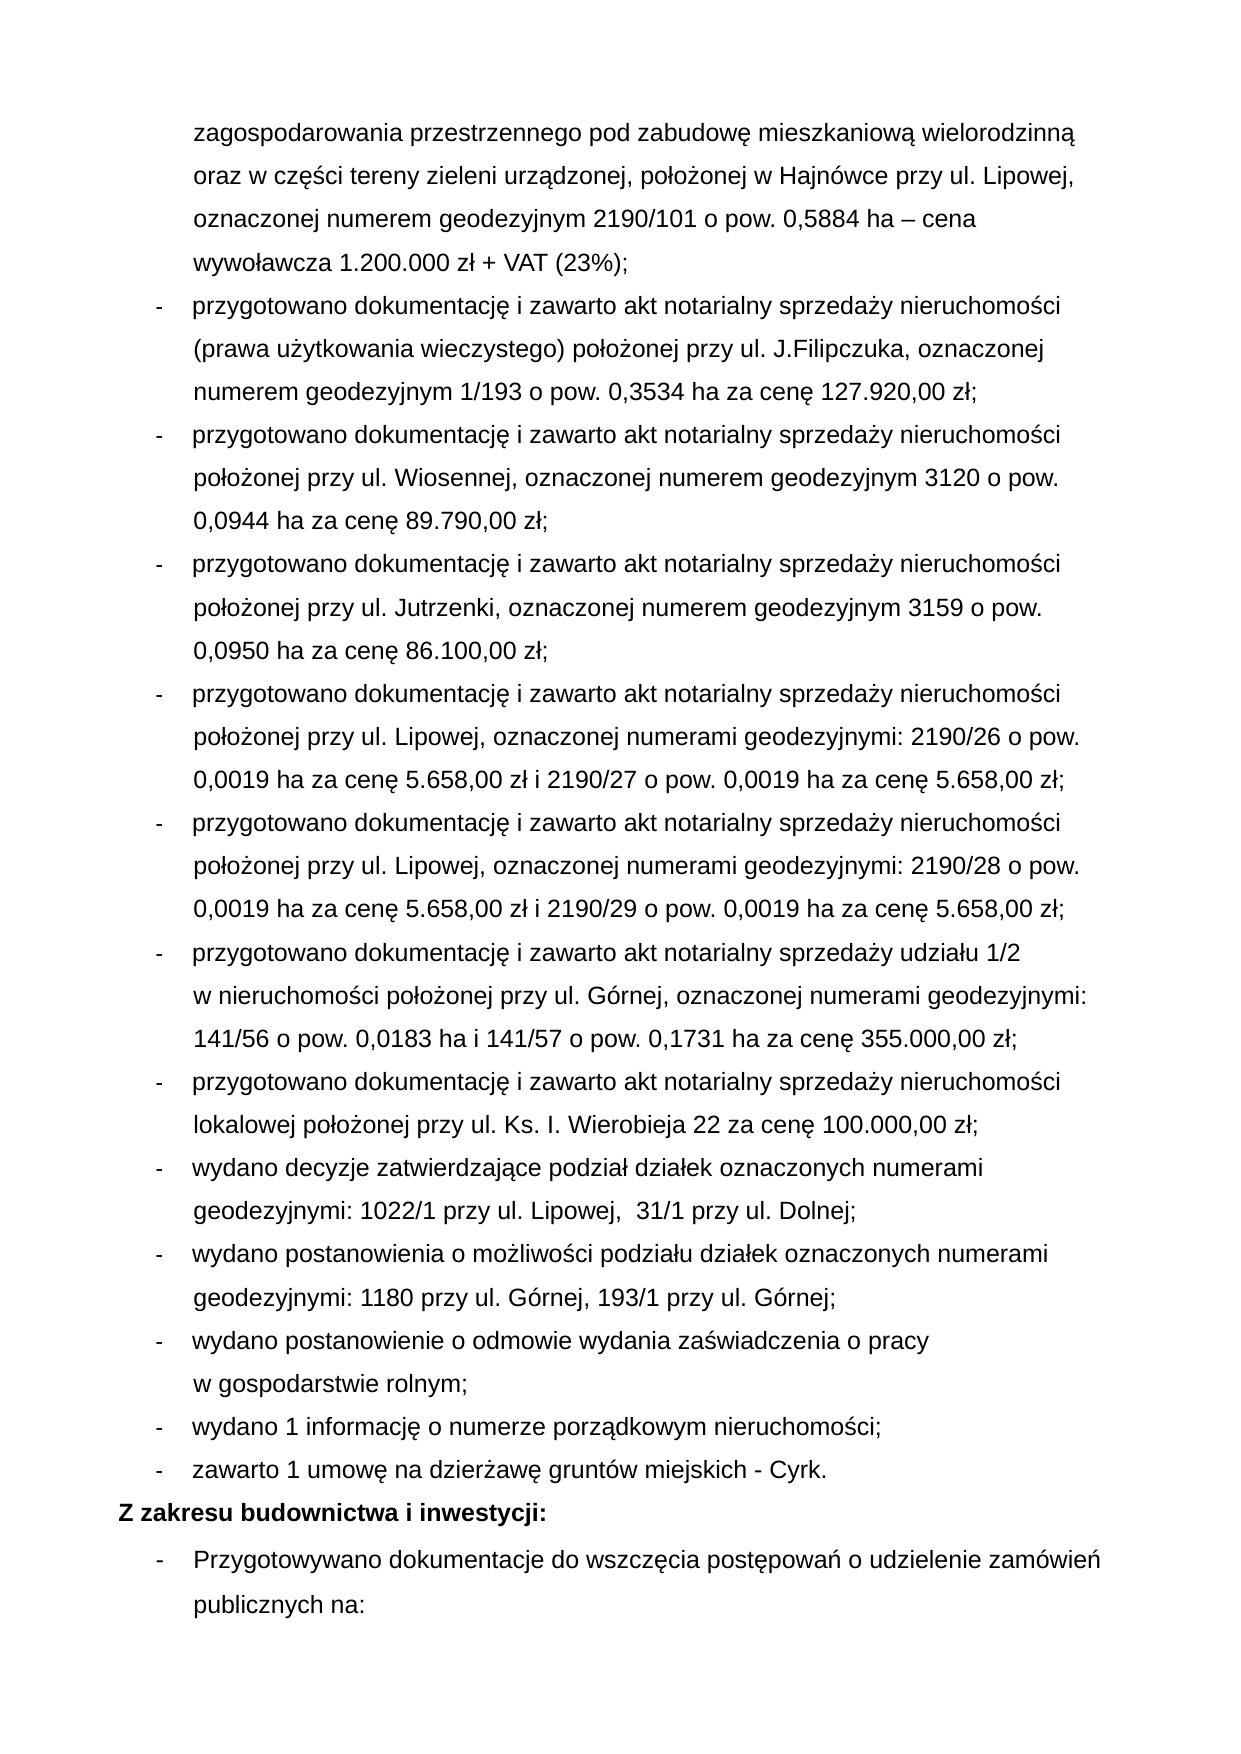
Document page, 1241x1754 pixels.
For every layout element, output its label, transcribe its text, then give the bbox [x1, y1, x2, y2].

list Przygotowywano dokumentacje do wszczęcia postępowań o udzielenie zamówień publicznych na: [156, 1541, 1122, 1618]
list wydano decyzje zatwierdzające podział działek oznaczonych numerami geodezyjnymi: 1022/1 przy ul. Lipowej, 31/1 przy ul. Dolnej; [156, 1153, 1122, 1225]
list zagospodarowania przestrzennego pod zabudowę mieszkaniową wielorodzinną oraz w części tereny zieleni urządzonej, położonej w Hajnówce przy ul. Lipowej, oznaczonej numerem geodezyjnym 2190/101 o pow. 0,5884 ha – cena wywoławcza 1.200.000 zł + VAT (23%); [156, 118, 1122, 276]
list przygotowano dokumentację i zawarto akt notarialny sprzedaży udziału 1/2 w nieruchomości położonej przy ul. Górnej, oznaczonej numerami geodezyjnymi: 141/56 o pow. 0,0183 ha i 141/57 o pow. 0,1731 ha za cenę 355.000,00 zł; [156, 937, 1122, 1052]
list wydano postanowienia o możliwości podziału działek oznaczonych numerami geodezyjnymi: 1180 przy ul. Górnej, 193/1 przy ul. Górnej; [156, 1239, 1122, 1311]
list wydano 1 informację o numerze porządkowym nieruchomości; [156, 1412, 1122, 1441]
list przygotowano dokumentację i zawarto akt notarialny sprzedaży nieruchomości (prawa użytkowania wieczystego) położonej przy ul. J.Filipczuka, oznaczonej numerem geodezyjnym 1/193 o pow. 0,3534 ha za cenę 127.920,00 zł; [156, 291, 1122, 406]
list przygotowano dokumentację i zawarto akt notarialny sprzedaży nieruchomości lokalowej położonej przy ul. Ks. I. Wierobieja 22 za cenę 100.000,00 zł; [156, 1067, 1122, 1139]
subtitle Z zakresu budownictwa i inwestycji: [118, 1498, 1122, 1527]
list przygotowano dokumentację i zawarto akt notarialny sprzedaży nieruchomości położonej przy ul. Jutrzenki, oznaczonej numerem geodezyjnym 3159 o pow. 0,0950 ha za cenę 86.100,00 zł; [156, 549, 1122, 664]
list przygotowano dokumentację i zawarto akt notarialny sprzedaży nieruchomości położonej przy ul. Lipowej, oznaczonej numerami geodezyjnymi: 2190/26 o pow. 0,0019 ha za cenę 5.658,00 zł i 2190/27 o pow. 0,0019 ha za cenę 5.658,00 zł; [156, 679, 1122, 794]
list zawarto 1 umowę na dzierżawę gruntów miejskich - Cyrk. [156, 1455, 1122, 1484]
list wydano postanowienie o odmowie wydania zaświadczenia o pracy w gospodarstwie rolnym; [156, 1326, 1122, 1397]
list przygotowano dokumentację i zawarto akt notarialny sprzedaży nieruchomości położonej przy ul. Wiosennej, oznaczonej numerem geodezyjnym 3120 o pow. 0,0944 ha za cenę 89.790,00 zł; [156, 420, 1122, 535]
list przygotowano dokumentację i zawarto akt notarialny sprzedaży nieruchomości położonej przy ul. Lipowej, oznaczonej numerami geodezyjnymi: 2190/28 o pow. 0,0019 ha za cenę 5.658,00 zł i 2190/29 o pow. 0,0019 ha za cenę 5.658,00 zł; [156, 808, 1122, 923]
